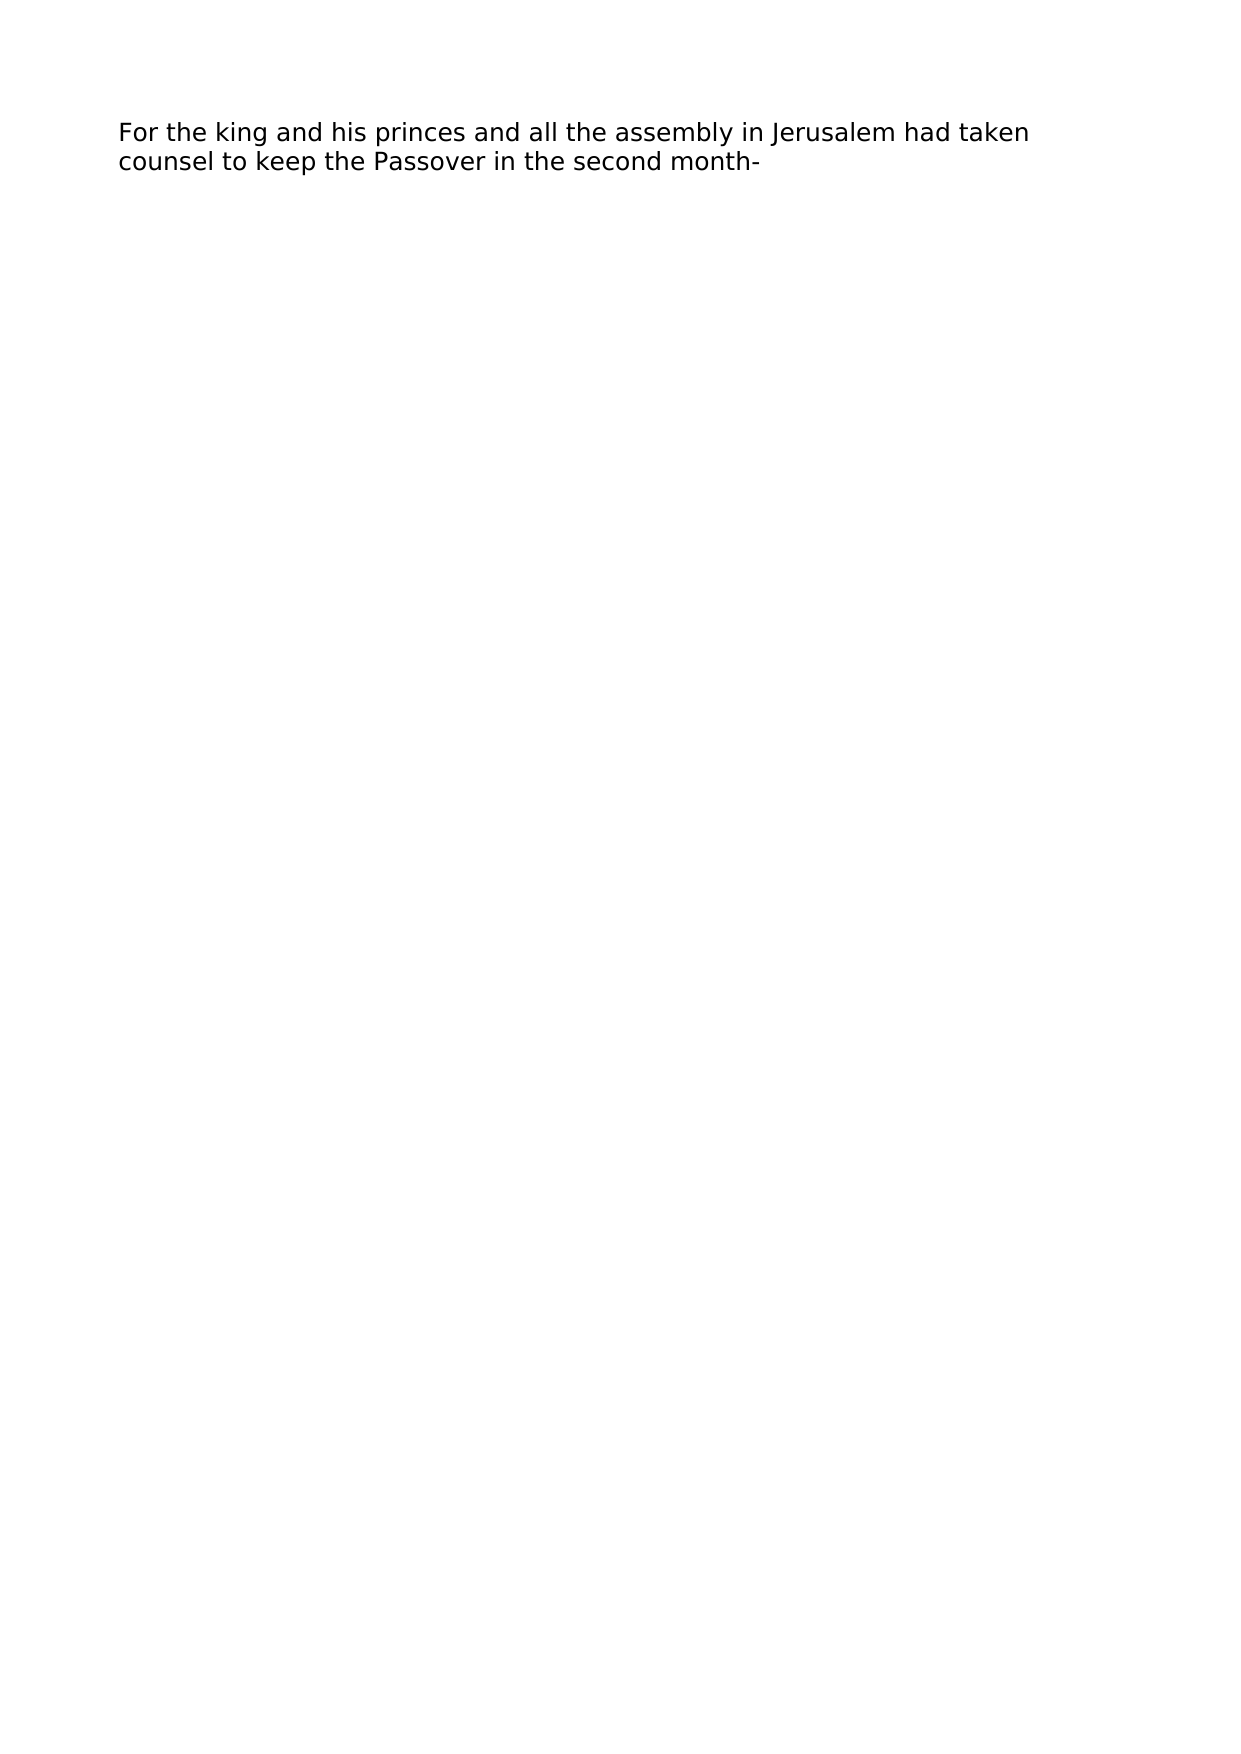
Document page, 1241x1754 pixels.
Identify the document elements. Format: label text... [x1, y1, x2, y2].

text For the king and his princes and all the assembly in Jerusalem had taken counsel to keep the Passover in the second month- [118, 118, 1122, 176]
